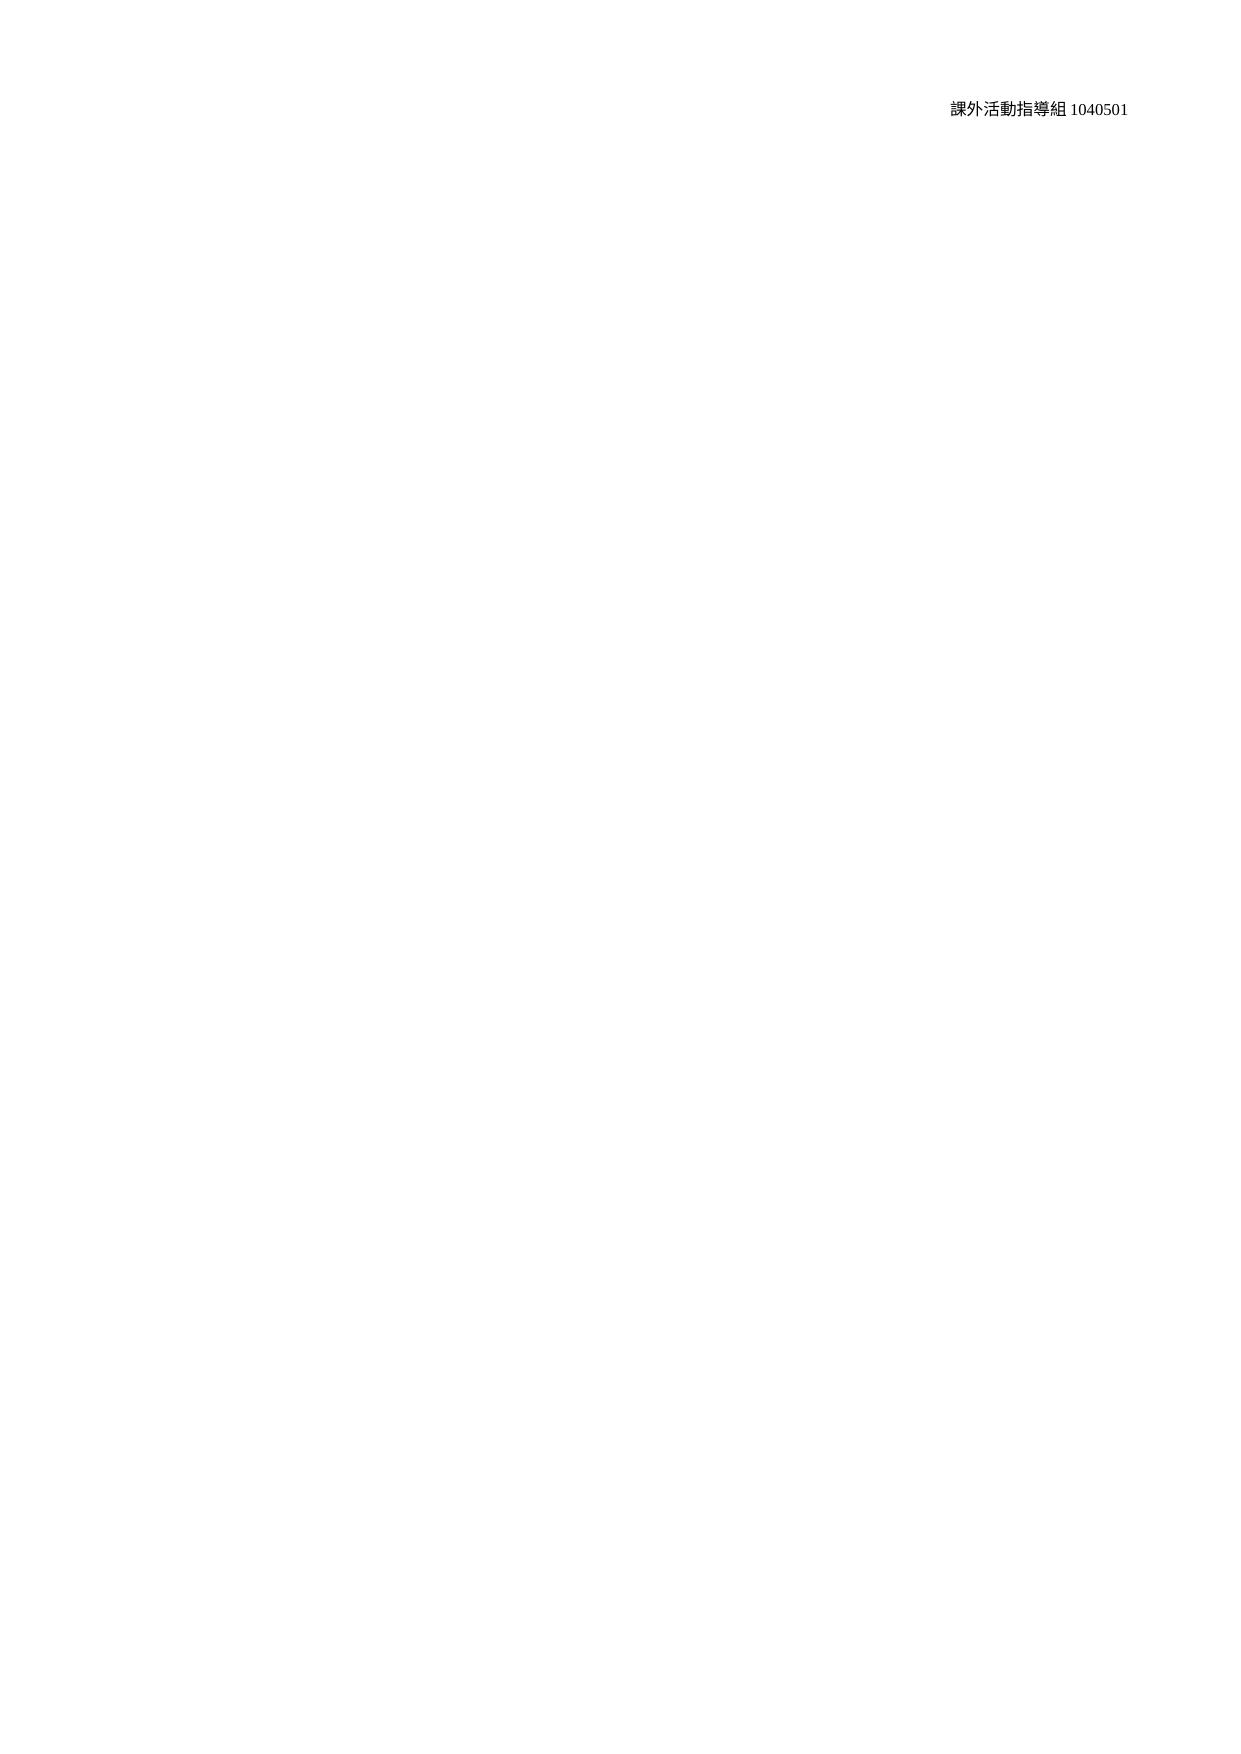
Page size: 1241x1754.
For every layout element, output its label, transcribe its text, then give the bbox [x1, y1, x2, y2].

text 課外活動指導組1040501 [112, 89, 1128, 127]
